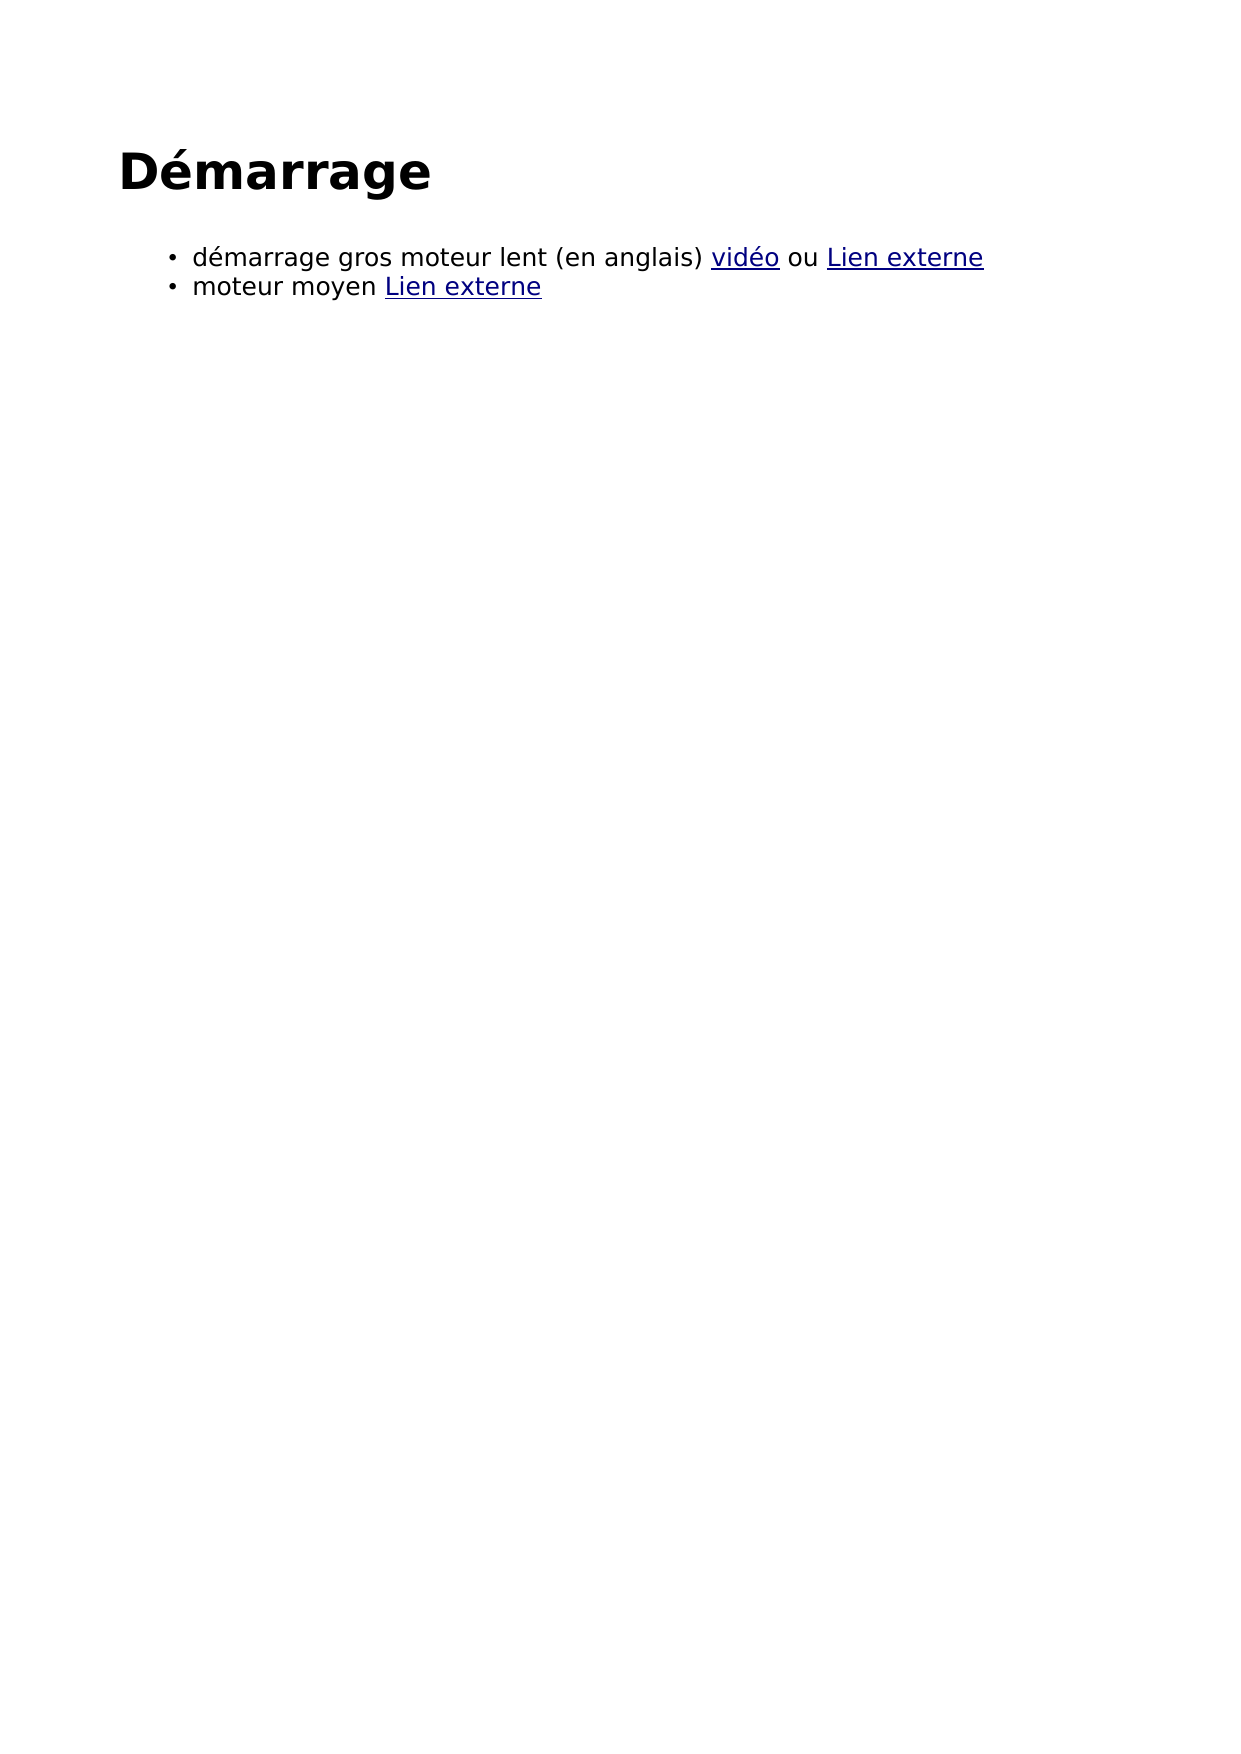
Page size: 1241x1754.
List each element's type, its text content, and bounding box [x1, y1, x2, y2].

subtitle Démarrage [118, 143, 1122, 201]
list démarrage gros moteur lent (en anglais) vidéo ou Lien externe [177, 243, 1122, 272]
list moteur moyen Lien externe [177, 272, 1122, 302]
